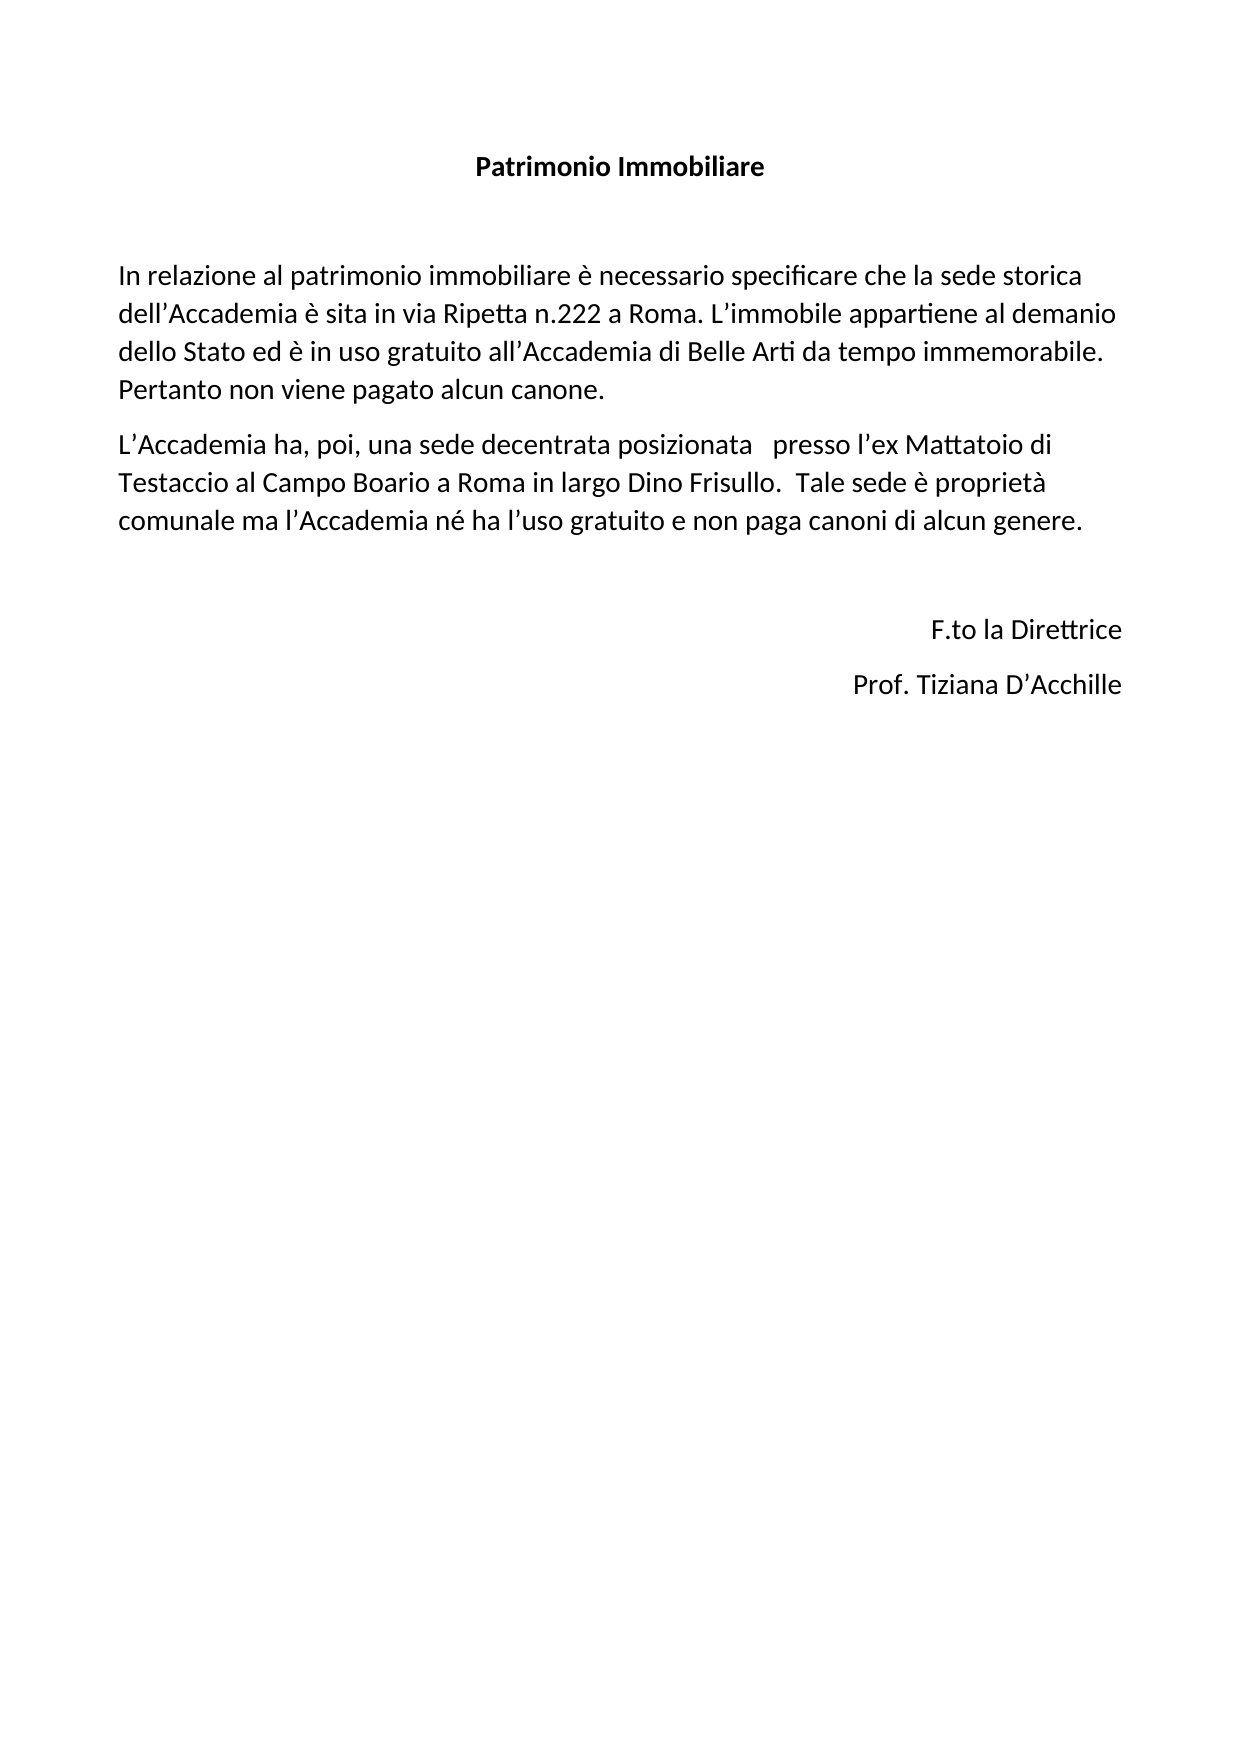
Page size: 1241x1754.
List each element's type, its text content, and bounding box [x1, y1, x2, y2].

text Patrimonio Immobiliare [118, 148, 1122, 183]
text Prof. Tiziana D’Acchille [118, 666, 1122, 701]
text F.to la Direttrice [118, 611, 1122, 647]
text In relazione al patrimonio immobiliare è necessario specificare che la sede storica dell’Accademia è sita in via Ripetta n.222 a Roma. L’immobile appartiene al demanio dello Stato ed è in uso gratuito all’Accademia di Belle Arti da tempo immemorabile. Pertanto non viene pagato alcun canone. [118, 257, 1122, 407]
text L’Accademia ha, poi, una sede decentrata posizionata presso l’ex Mattatoio di Testaccio al Campo Boario a Roma in largo Dino Frisullo. Tale sede è proprietà comunale ma l’Accademia né ha l’uso gratuito e non paga canoni di alcun genere. [118, 426, 1122, 537]
